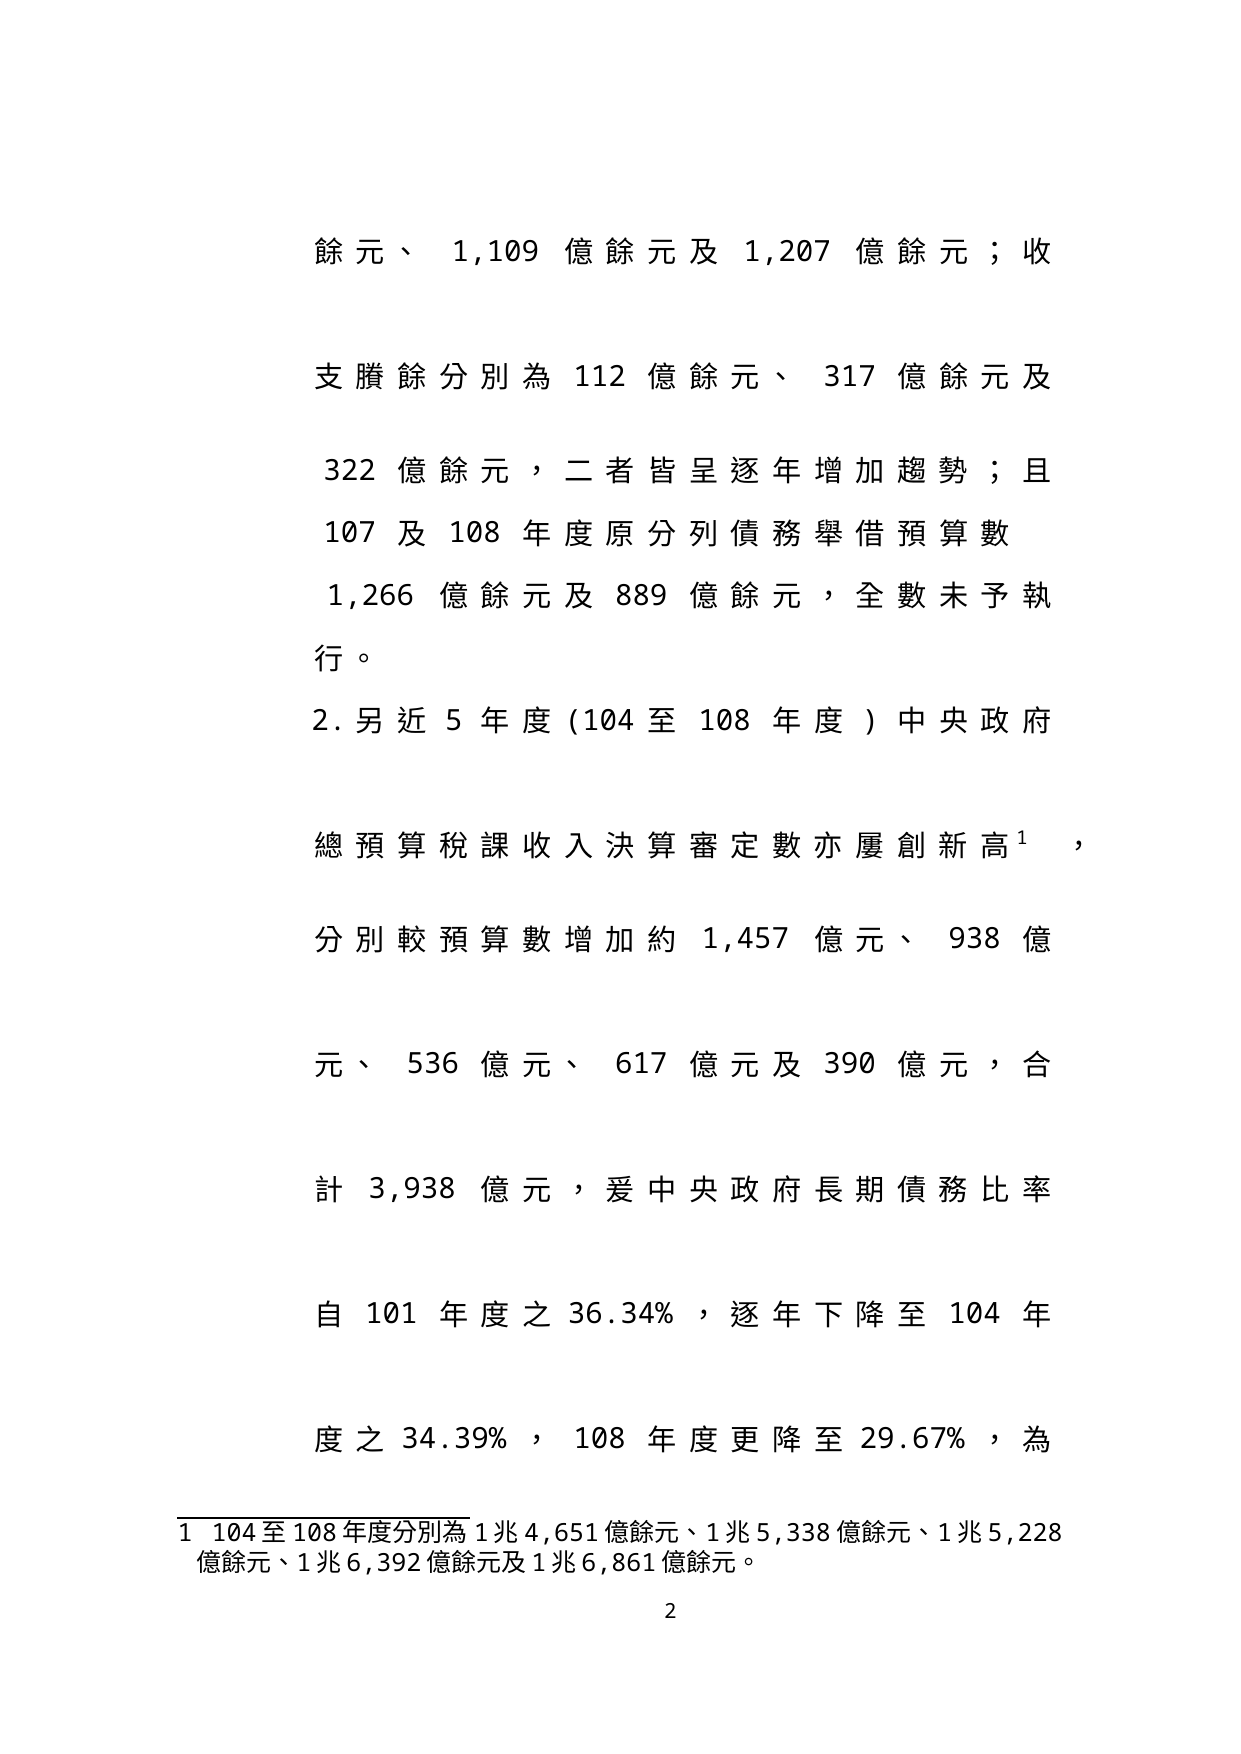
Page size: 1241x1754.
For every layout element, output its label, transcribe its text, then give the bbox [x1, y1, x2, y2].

text 1.中央政府總決算自106年度起轉為賸餘，從近3年度(106至108年度)歲入歲出決算審定數以觀，歲入歲出賸餘分別為25億餘元、1,109億餘元及1,207億餘元；收支賸餘分別為112億餘元、317億餘元及322億餘元，二者皆呈逐年增加趨勢；且107及108年度原分列債務舉借預算數1,266億餘元及889億餘元，全數未予執行。 [271, 177, 1058, 677]
text 2.另近5年度(104至108年度)中央政府總預算稅課收入決算審定數亦屢創新高，分別較預算數增加約1,457億元、938億元、536億元、617億元及390億元，合計3,938億元，爰中央政府長期債務比率自101年度之36.34%，逐年下降至104年度之34.39%，108年度更降至29.67%，為近8年來新低。另截至109年7月31日，中央政府1年以上及未滿1年債務未償餘額實際數分別為5兆4,108億元及1,216億元，平均每人負擔債務23.5萬元。 [271, 677, 1058, 1490]
text 104至108年度分別為1兆4,651億餘元、1兆5,338億餘元、1兆5,228億餘元、1兆6,392億餘元及1兆6,861億餘元。 [177, 1518, 1063, 1577]
